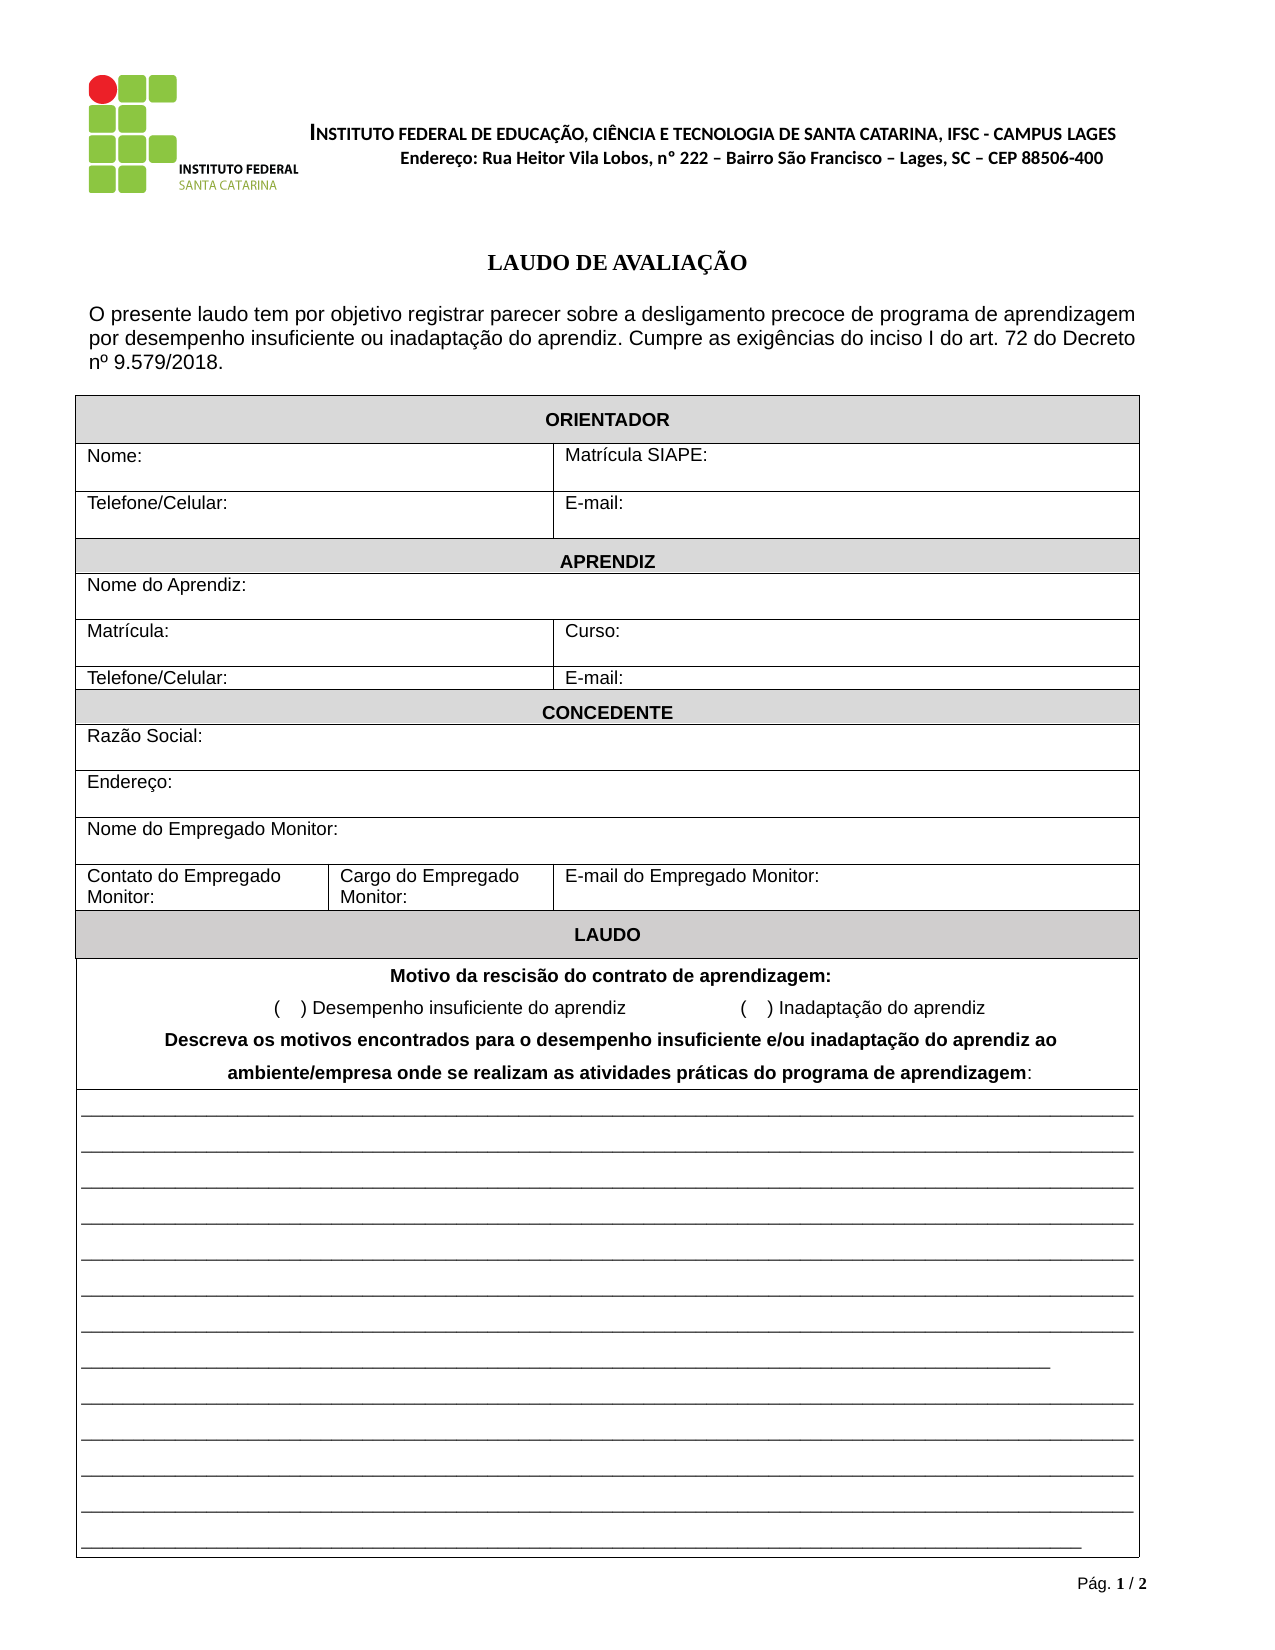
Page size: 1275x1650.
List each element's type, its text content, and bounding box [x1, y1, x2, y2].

table_header ORIENTADOR [76, 396, 1139, 443]
table_cell Matrícula SIAPE: [554, 444, 1139, 491]
table_cell E-mail: [554, 667, 1139, 688]
table_cell Cargo do Empregado Monitor: [329, 865, 553, 910]
table_cell APRENDIZ [76, 539, 1139, 572]
table_cell Telefone/Celular: [76, 492, 553, 537]
table_cell Nome do Empregado Monitor: [76, 818, 1139, 863]
table_cell Curso: [554, 620, 1139, 666]
table_cell Telefone/Celular: [76, 667, 553, 688]
table_cell E-mail do Empregado Monitor: [554, 865, 1139, 910]
table_cell Razão Social: [76, 725, 1139, 770]
text O presente laudo tem por objetivo registrar parecer sobre a desligamento precoce de programa de aprendizagem por desempenho insuficiente ou inadaptação do aprendiz. Cumpre as exigências do inciso I do art. 72 do Decreto nº 9.579/2018. [89, 302, 1146, 373]
picture [88, 75, 299, 193]
table_cell Motivo da rescisão do contrato de aprendizagem: ( ) Desempenho insuficiente do aprendiz ( ) Inadaptação do aprendiz Descreva os motivos encontrados para o desempenho insuficiente e/ou inadaptação do aprendiz ao ambiente/empresa onde se realizam as atividades práticas do programa de aprendizagem: [77, 958, 1139, 1089]
subtitle LAUDO DE AVALIAÇÃO [89, 249, 1146, 275]
table_cell Matrícula: [76, 620, 553, 666]
table_cell Nome do Aprendiz: [76, 574, 1139, 619]
table_cell ________________________________________________________________________________________________________________________________________________________________________________________________________________________________________________________________________________________________________________________________________________________________________________________________________________________________________________________________________________________________________________________________________________________________________________________________________________________________________________________________________________________________________________________________________________________________________________________________________________________________ ____________________________________________________________________________________________________________________________________________________________________________________________________________________________________________________________________________________________________________________________________________________________________________________________________________________________________________________________________________________________________________________ [77, 1089, 1139, 1557]
table_cell E-mail: [554, 492, 1139, 537]
table_cell Contato do Empregado Monitor: [76, 865, 328, 910]
table_cell Endereço: [76, 771, 1139, 817]
table_cell LAUDO [76, 911, 1139, 958]
table_cell CONCEDENTE [76, 690, 1139, 723]
table_cell Nome: [76, 444, 553, 491]
